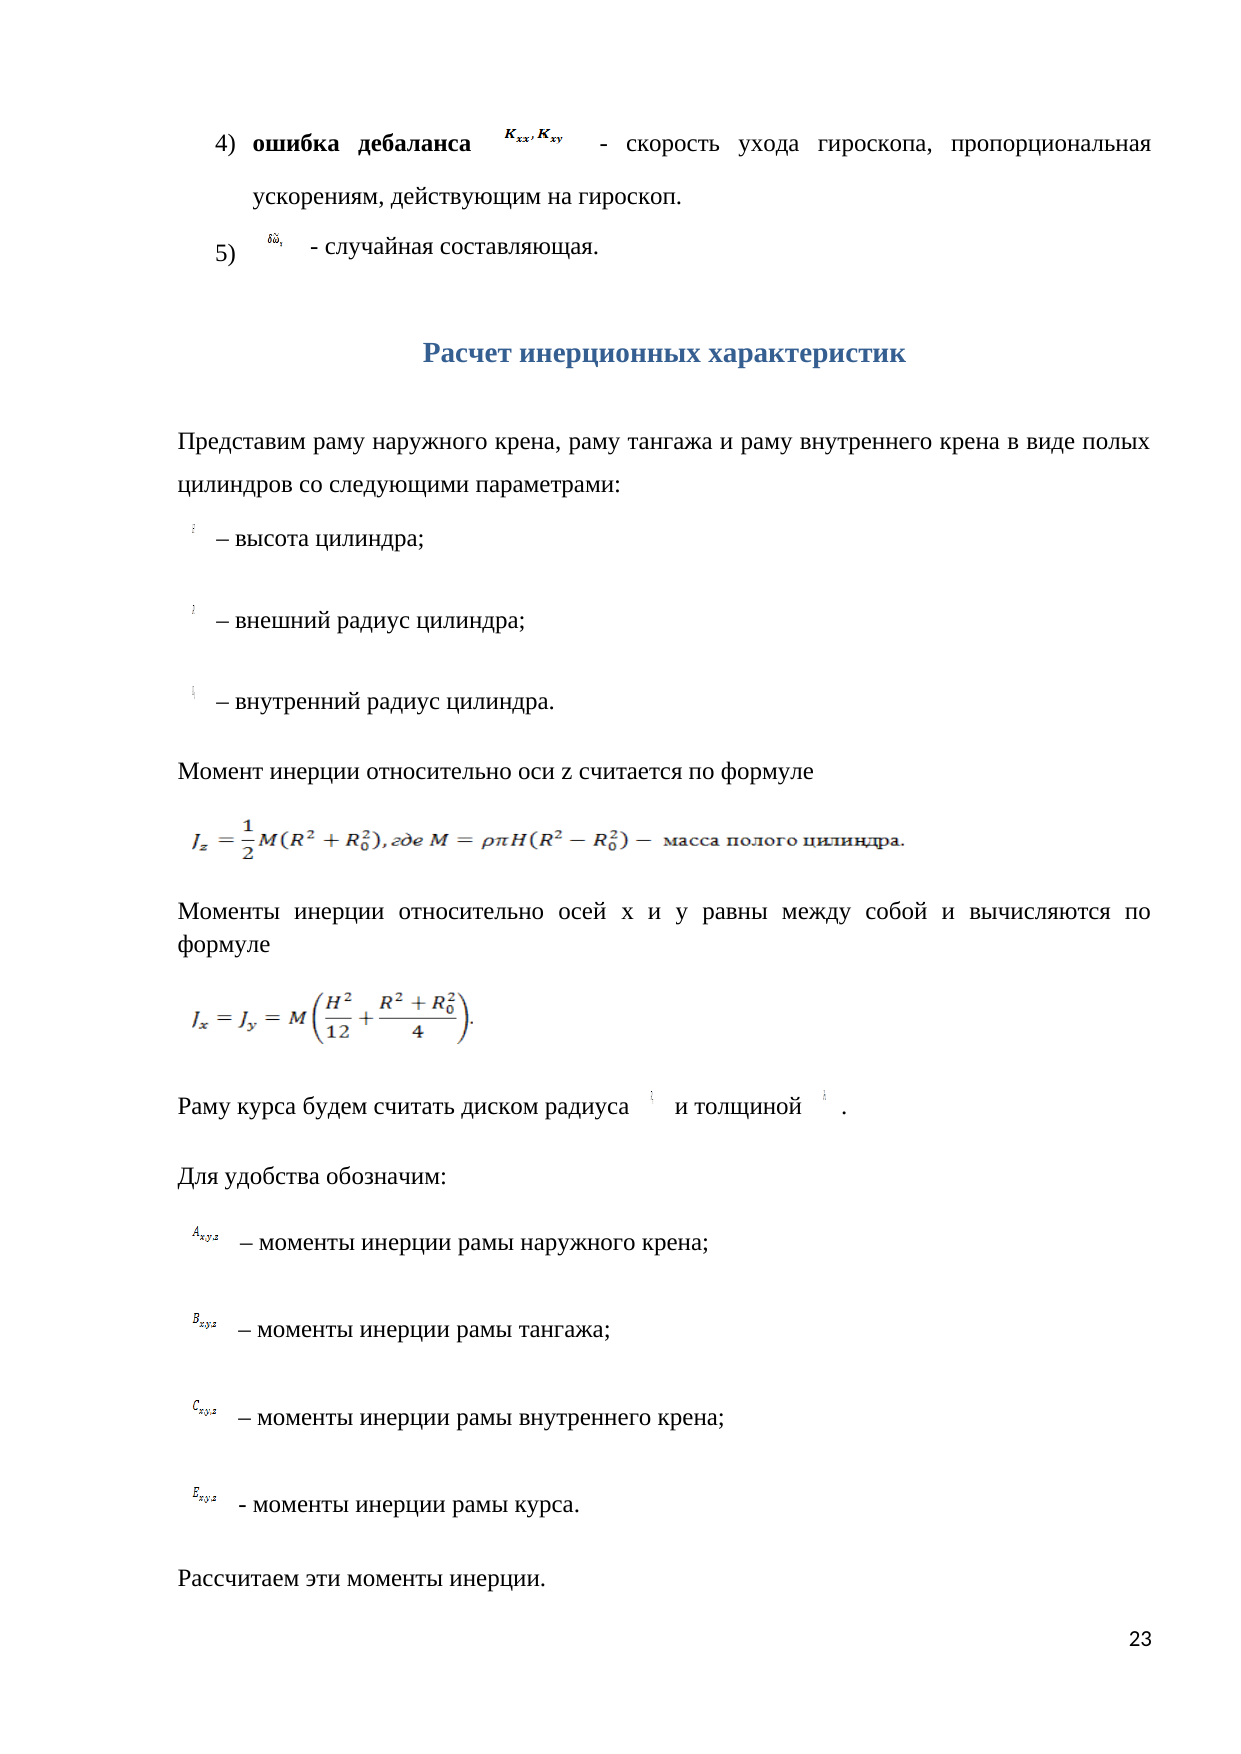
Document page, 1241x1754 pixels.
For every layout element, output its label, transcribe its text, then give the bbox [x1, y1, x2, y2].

text Для удобства обозначим: [177, 1161, 1152, 1190]
picture [192, 817, 905, 864]
subtitle Расчет инерционных характеристик [177, 335, 1152, 368]
text Момент инерции относительно оси z считается по формуле [177, 756, 1152, 785]
picture [192, 990, 473, 1048]
picture [192, 1483, 217, 1505]
text Рассчитаем эти моменты инерции. [177, 1563, 1152, 1592]
text – моменты инерции рамы тангажа; [177, 1302, 1152, 1361]
text – высота цилиндра; [177, 512, 1152, 567]
text Раму курса будем считать диском радиуса и толщиной . [177, 1080, 1152, 1134]
picture [192, 1222, 219, 1244]
picture [267, 232, 283, 247]
list - случайная составляющая. [215, 224, 1152, 267]
text – внутренний радиус цилиндра. [177, 675, 1152, 729]
text - моменты инерции рамы курса. [177, 1476, 1152, 1535]
text – внешний радиус цилиндра; [177, 594, 1152, 648]
text Моменты инерции относительно осей x и y равны между собой и вычисляются по формуле [177, 896, 1152, 958]
picture [192, 1396, 217, 1418]
text – моменты инерции рамы внутреннего крена; [177, 1389, 1152, 1448]
picture [650, 1087, 654, 1107]
list ошибка дебаланса - скорость ухода гироскопа, пропорциональная ускорениям, действующим на гироскоп. [215, 118, 1152, 210]
text – моменты инерции рамы наружного крена; [177, 1215, 1152, 1274]
picture [504, 125, 565, 144]
text Представим раму наружного крена, раму тангажа и раму внутреннего крена в виде полых цилиндров со следующими параметрами: [177, 426, 1152, 498]
picture [192, 1309, 217, 1331]
